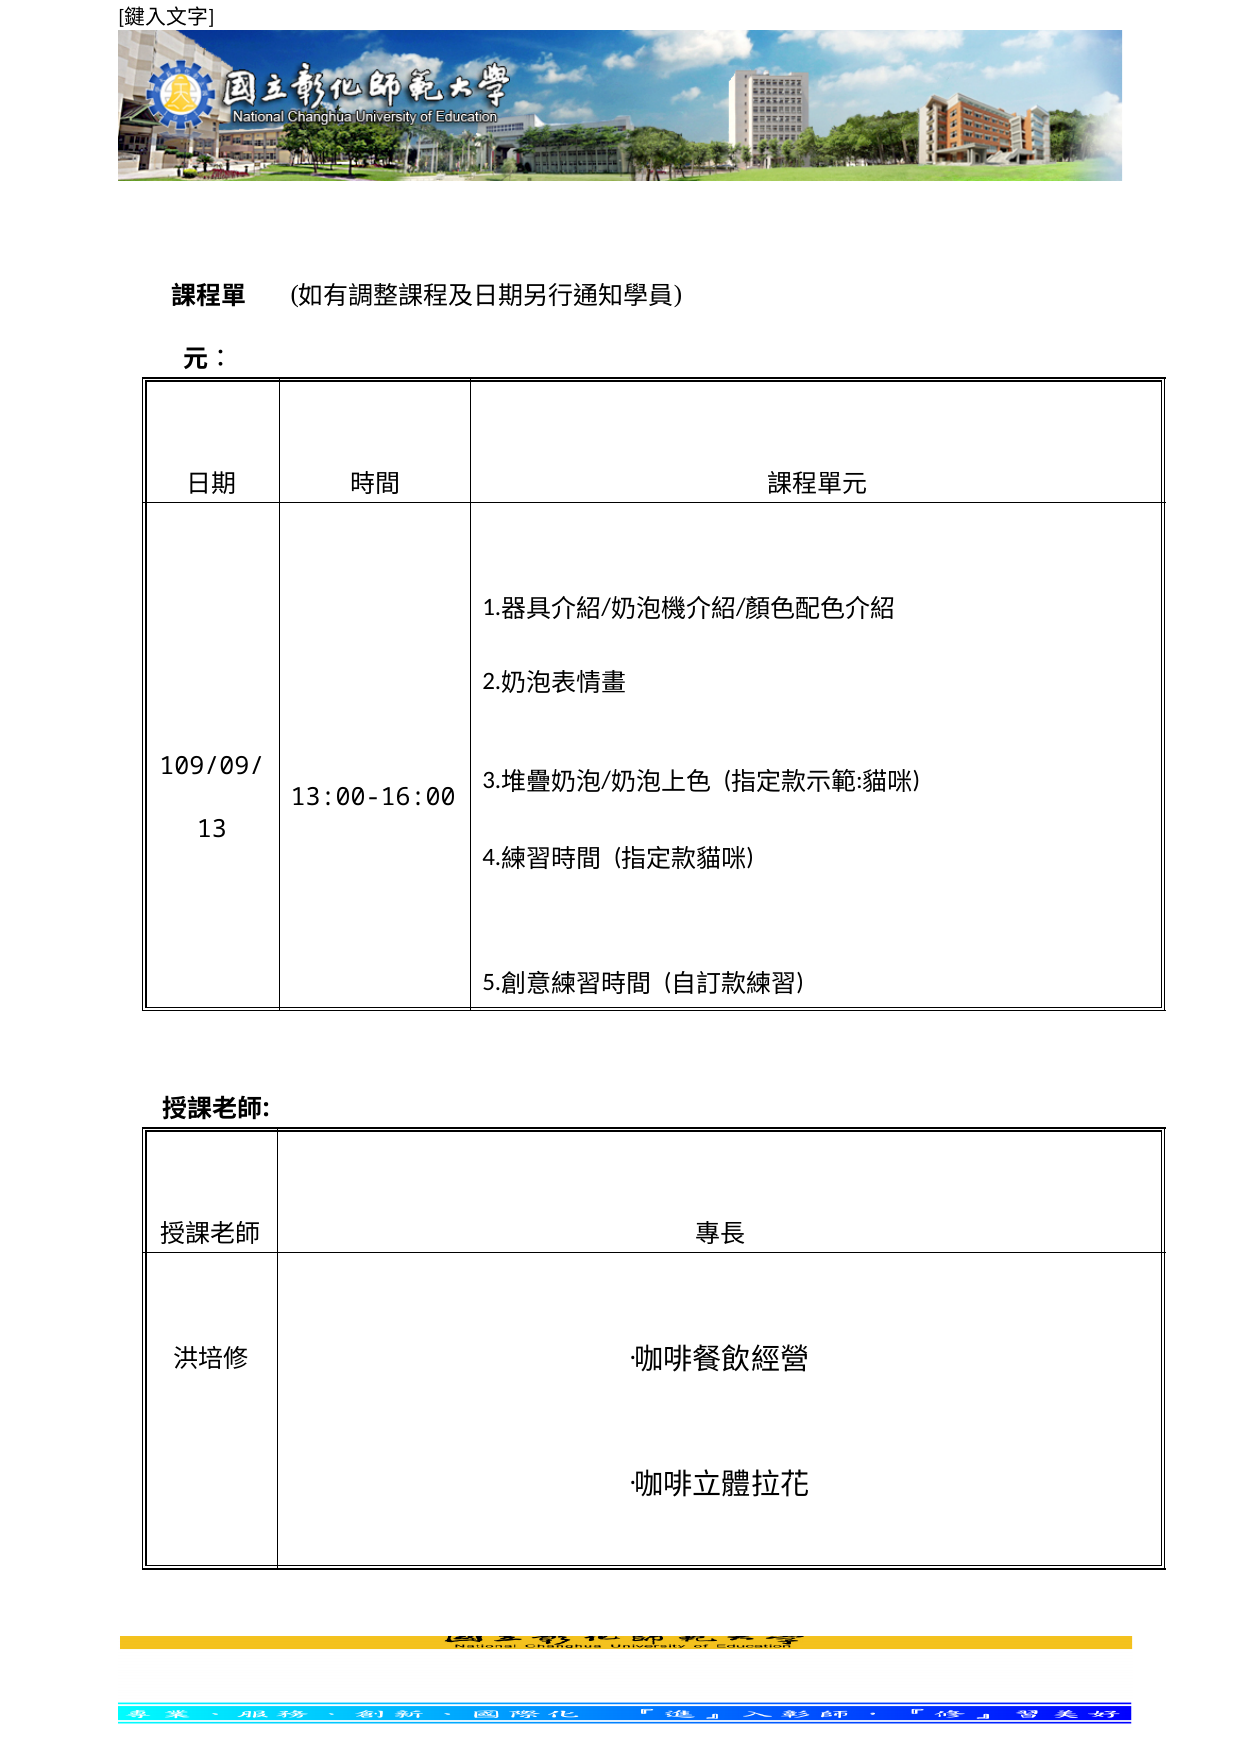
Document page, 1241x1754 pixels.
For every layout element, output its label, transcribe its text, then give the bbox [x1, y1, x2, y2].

table_cell 洪培修 [147, 1253, 277, 1565]
table_header 課程單元 [471, 382, 1161, 502]
table_cell 109/09/13 [147, 503, 279, 1007]
table_header (如有調整課程及日期另行通知學員) [279, 252, 1102, 377]
text 授課老師: [162, 1065, 1122, 1127]
table_cell ·咖啡餐飲經營 ·咖啡立體拉花 [278, 1253, 1161, 1565]
table_header 課程單元： [138, 252, 279, 377]
table_header 授課老師 [147, 1132, 277, 1252]
table_header 日期 [147, 382, 279, 502]
table_header 時間 [280, 382, 470, 502]
table_cell 1.器具介紹/奶泡機介紹/顏色配色介紹 2.奶泡表情畫 3.堆疊奶泡/奶泡上色 (指定款示範:貓咪) 4.練習時間 (指定款貓咪) 5.創意練習時間 (自訂款練習) [471, 503, 1161, 1007]
table_cell 13:00-16:00 [280, 503, 470, 1007]
table_header 專長 [278, 1132, 1161, 1252]
